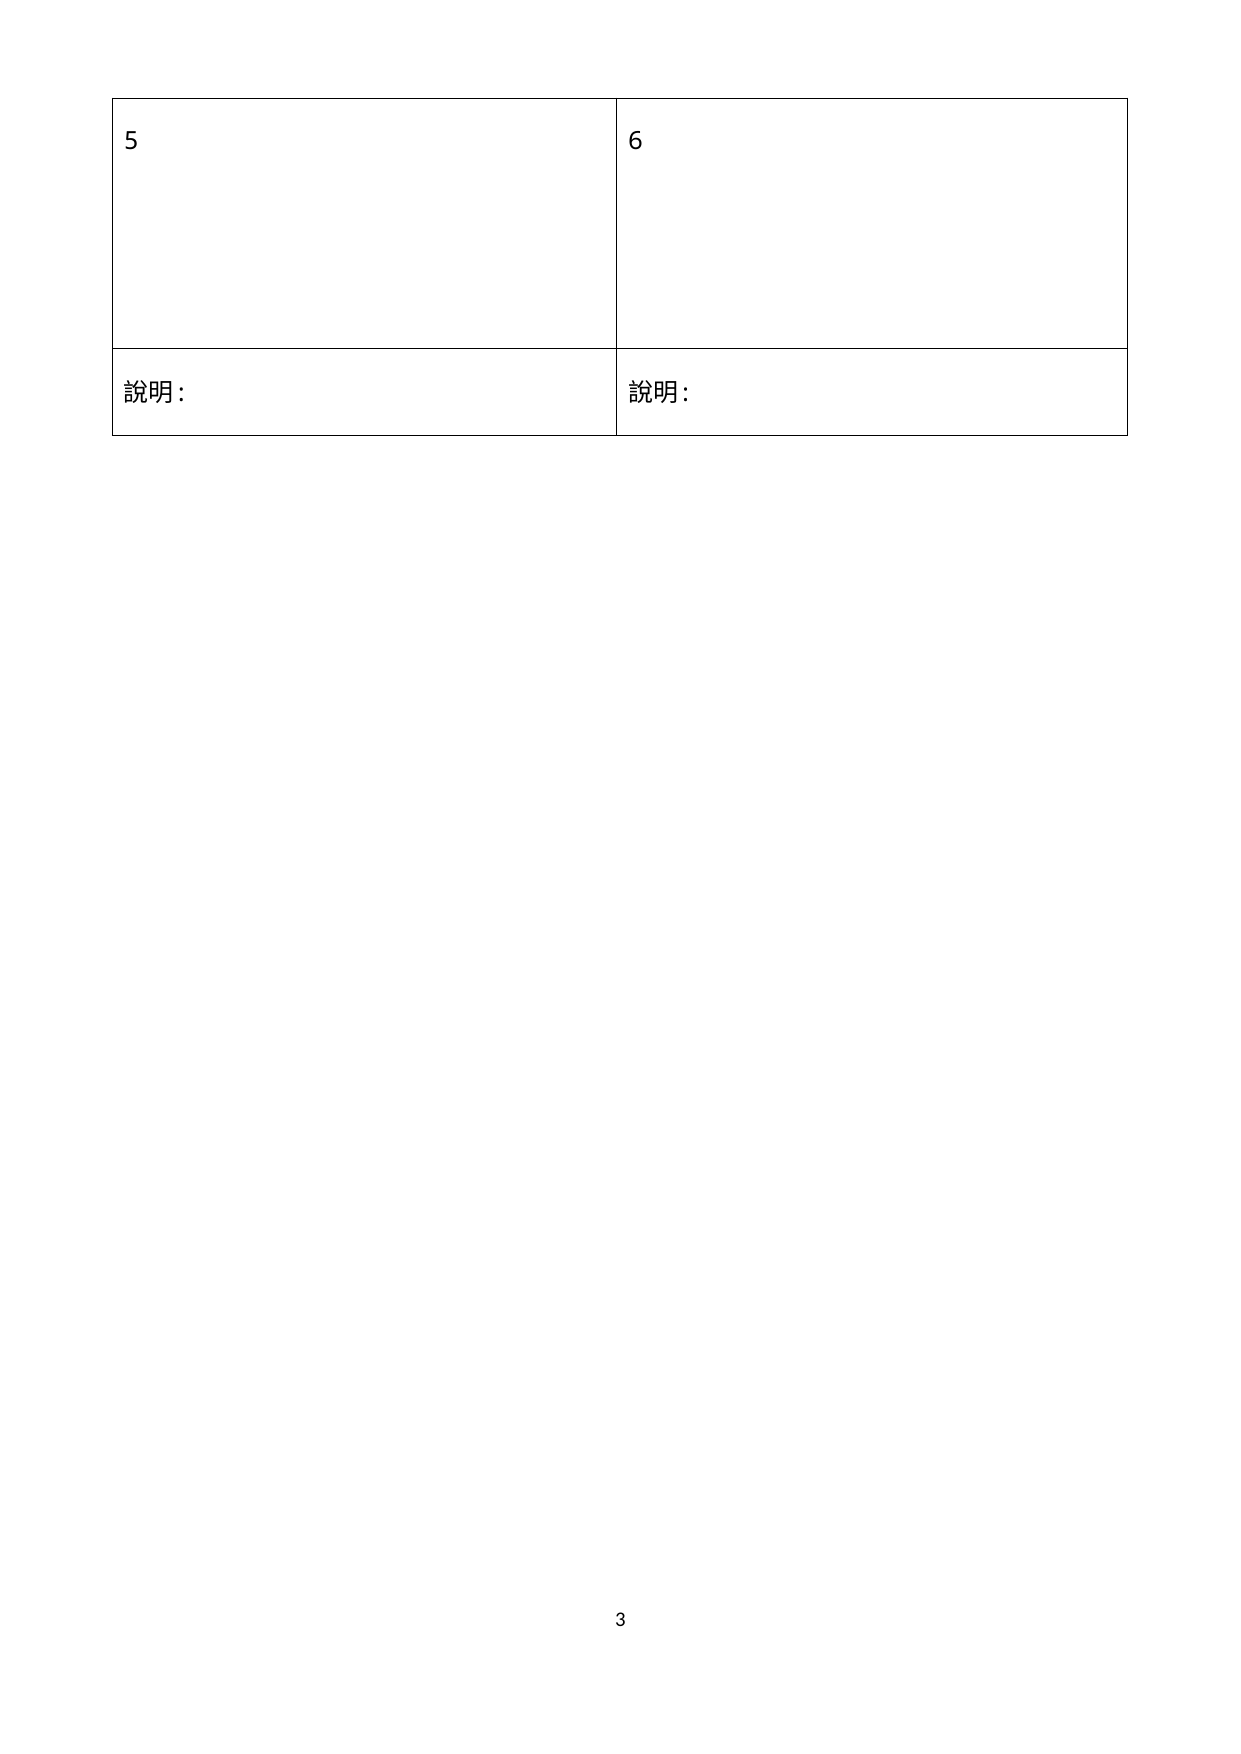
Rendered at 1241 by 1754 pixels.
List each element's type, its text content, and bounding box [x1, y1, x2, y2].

table_cell 說明: [617, 349, 1127, 435]
table_cell 5 [113, 99, 616, 348]
table_cell 6 [617, 99, 1127, 348]
table_cell 說明: [113, 349, 616, 435]
